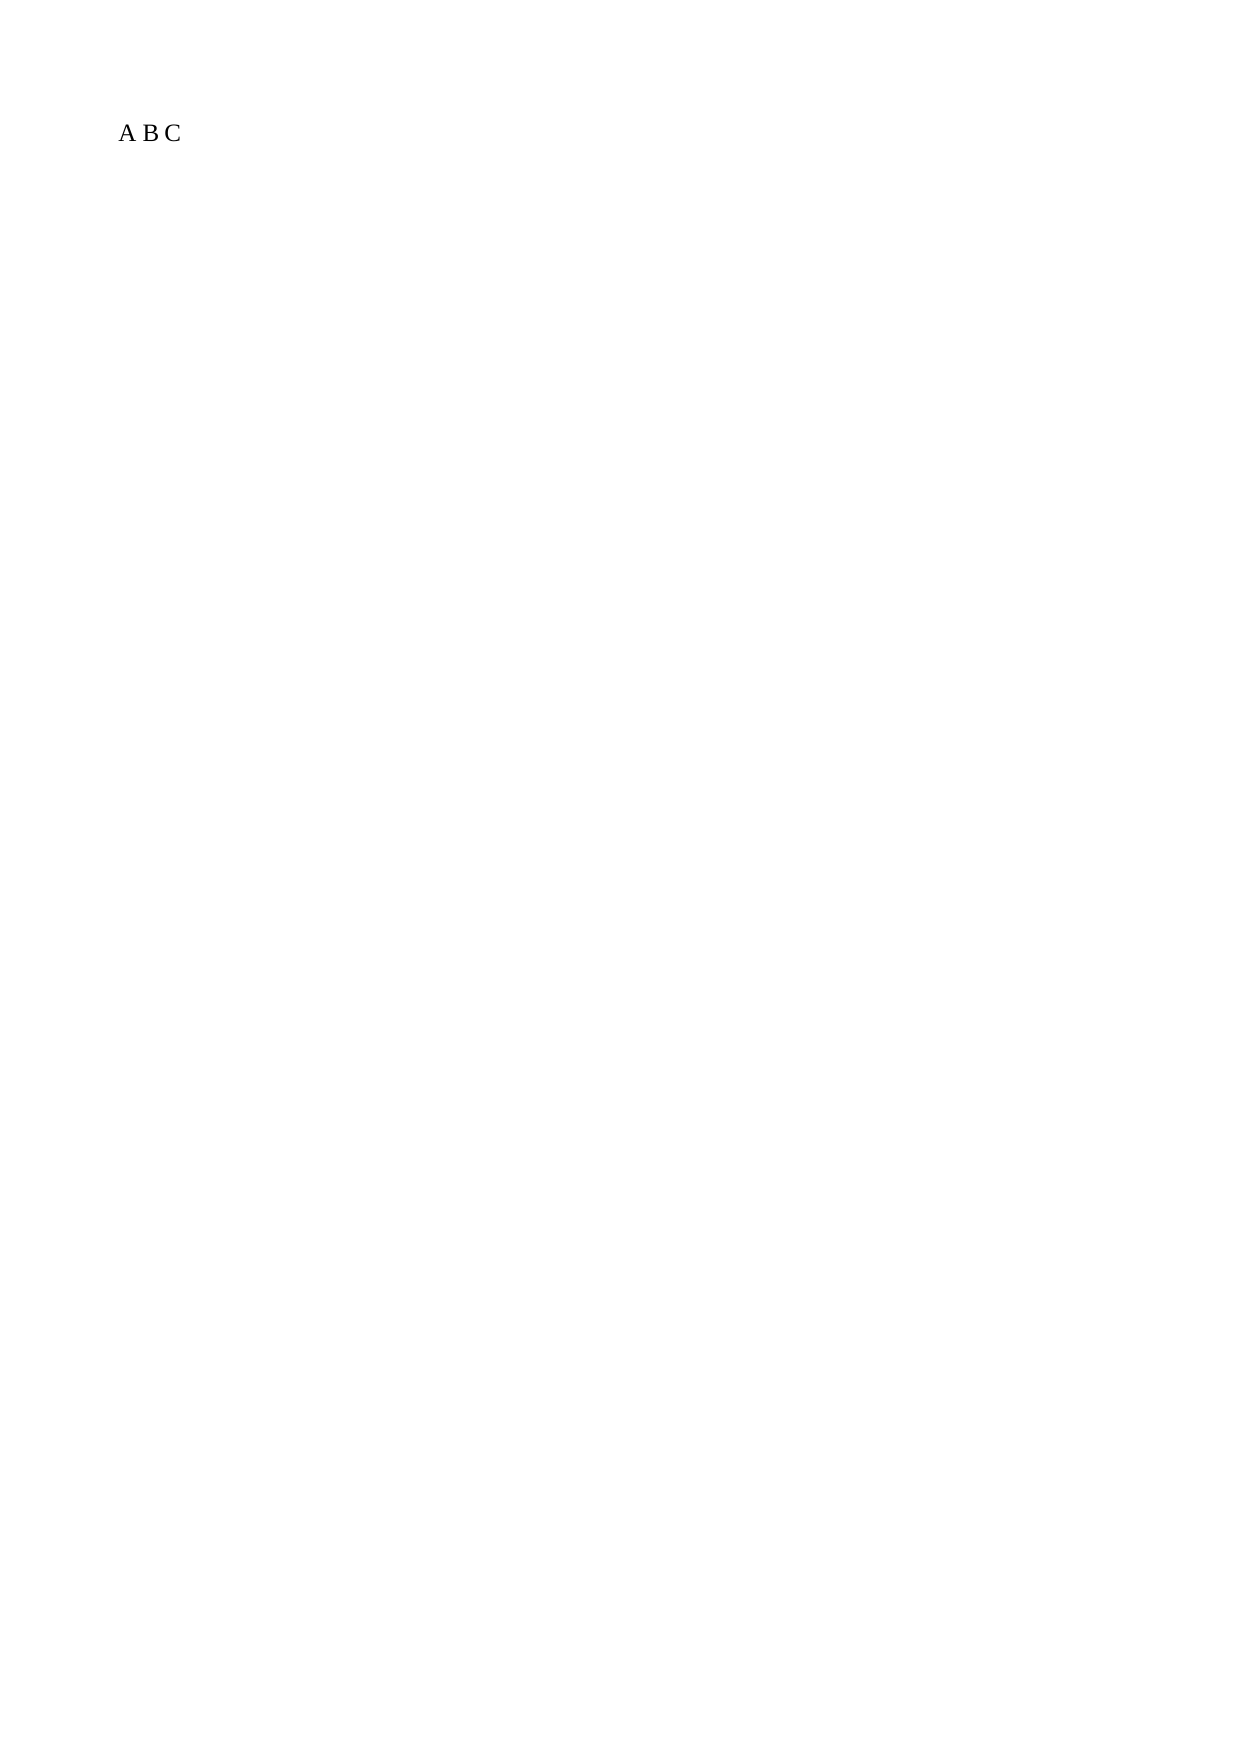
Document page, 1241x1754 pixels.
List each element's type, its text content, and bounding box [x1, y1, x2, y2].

text A B C [118, 118, 1122, 147]
